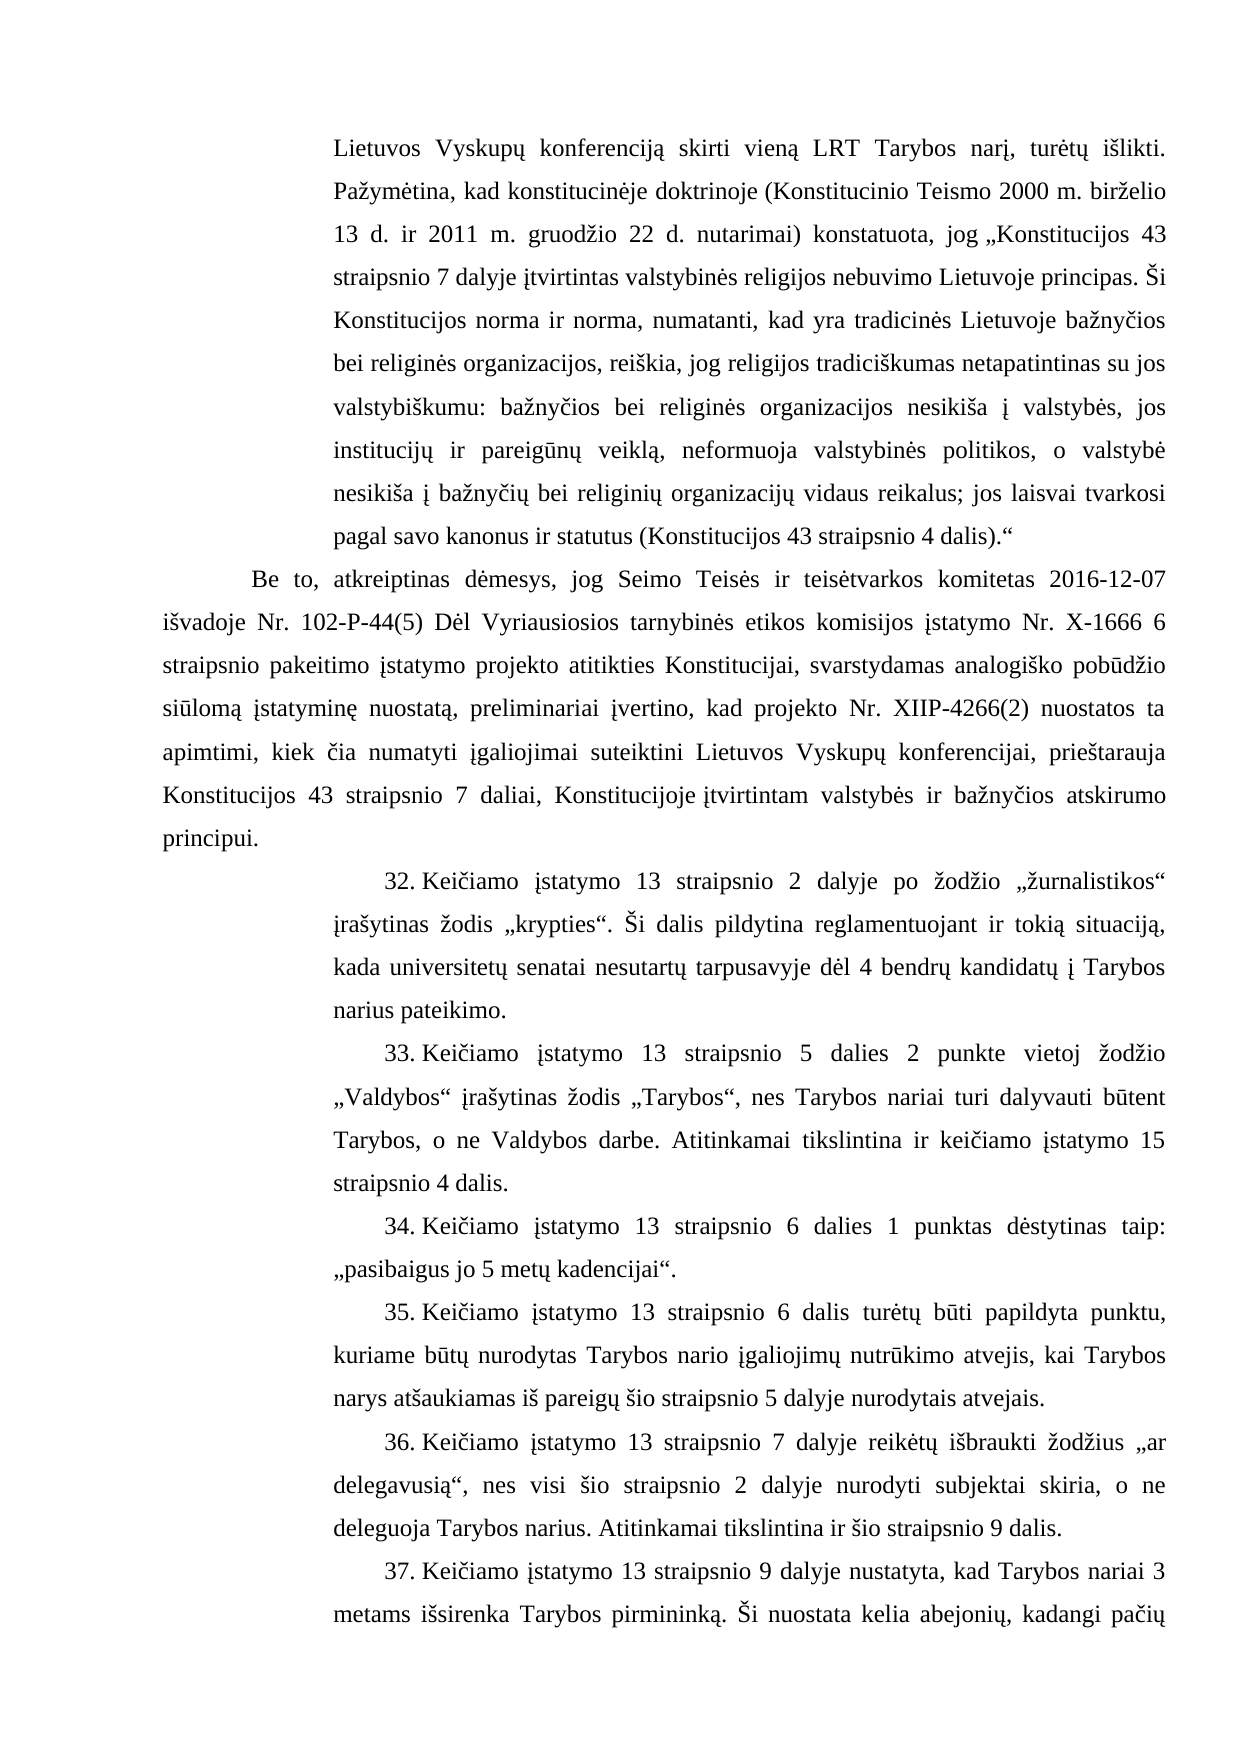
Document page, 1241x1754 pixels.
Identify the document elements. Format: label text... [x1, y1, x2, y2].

list Keičiamo įstatymo 13 straipsnio 7 dalyje reikėtų išbraukti žodžius „ar delegavusią“, nes visi šio straipsnio 2 dalyje nurodyti subjektai skiria, o ne deleguoja Tarybos narius. Atitinkamai tikslintina ir šio straipsnio 9 dalis. [296, 1427, 1167, 1542]
list Keičiamo įstatymo 13 straipsnio 6 dalis turėtų būti papildyta punktu, kuriame būtų nurodytas Tarybos nario įgaliojimų nutrūkimo atvejis, kai Tarybos narys atšaukiamas iš pareigų šio straipsnio 5 dalyje nurodytais atvejais. [296, 1297, 1167, 1412]
list Keičiamo įstatymo 13 straipsnio 9 dalyje nustatyta, kad Tarybos nariai 3 metams išsirenka Tarybos pirmininką. Ši nuostata kelia abejonių, kadangi pačių [296, 1556, 1167, 1628]
list Keičiamo įstatymo 13 straipsnio 2 dalyje po žodžio „žurnalistikos“ įrašytinas žodis „krypties“. Ši dalis pildytina reglamentuojant ir tokią situaciją, kada universitetų senatai nesutartų tarpusavyje dėl 4 bendrų kandidatų į Tarybos narius pateikimo. [296, 866, 1167, 1024]
list Lietuvos Vyskupų konferenciją skirti vieną LRT Tarybos narį, turėtų išlikti. Pažymėtina, kad konstitucinėje doktrinoje (Konstitucinio Teismo 2000 m. birželio 13 d. ir 2011 m. gruodžio 22 d. nutarimai) konstatuota, jog „Konstitucijos 43 straipsnio 7 dalyje įtvirtintas valstybinės religijos nebuvimo Lietuvoje principas. Ši Konstitucijos norma ir norma, numatanti, kad yra tradicinės Lietuvoje bažnyčios bei religinės organizacijos, reiškia, jog religijos tradiciškumas netapatintinas su jos valstybiškumu: bažnyčios bei religinės organizacijos nesikiša į valstybės, jos institucijų ir pareigūnų veiklą, neformuoja valstybinės politikos, o valstybė nesikiša į bažnyčių bei religinių organizacijų vidaus reikalus; jos laisvai tvarkosi pagal savo kanonus ir statutus (Konstitucijos 43 straipsnio 4 dalis).“ [296, 133, 1167, 550]
text Be to, atkreiptinas dėmesys, jog Seimo Teisės ir teisėtvarkos komitetas 2016-12-07 išvadoje Nr. 102-P-44(5) Dėl Vyriausiosios tarnybinės etikos komisijos įstatymo Nr. X-1666 6 straipsnio pakeitimo įstatymo projekto atitikties Konstitucijai, svarstydamas analogiško pobūdžio siūlomą įstatyminę nuostatą, preliminariai įvertino, kad projekto Nr. XIIP-4266(2) nuostatos ta apimtimi, kiek čia numatyti įgaliojimai suteiktini Lietuvos Vyskupų konferencijai, prieštarauja Konstitucijos 43 straipsnio 7 daliai, Konstitucijoje įtvirtintam valstybės ir bažnyčios atskirumo principui. [162, 564, 1167, 852]
list Keičiamo įstatymo 13 straipsnio 5 dalies 2 punkte vietoj žodžio „Valdybos“ įrašytinas žodis „Tarybos“, nes Tarybos nariai turi dalyvauti būtent Tarybos, o ne Valdybos darbe. Atitinkamai tikslintina ir keičiamo įstatymo 15 straipsnio 4 dalis. [296, 1038, 1167, 1197]
list Keičiamo įstatymo 13 straipsnio 6 dalies 1 punktas dėstytinas taip: „pasibaigus jo 5 metų kadencijai“. [296, 1211, 1167, 1283]
